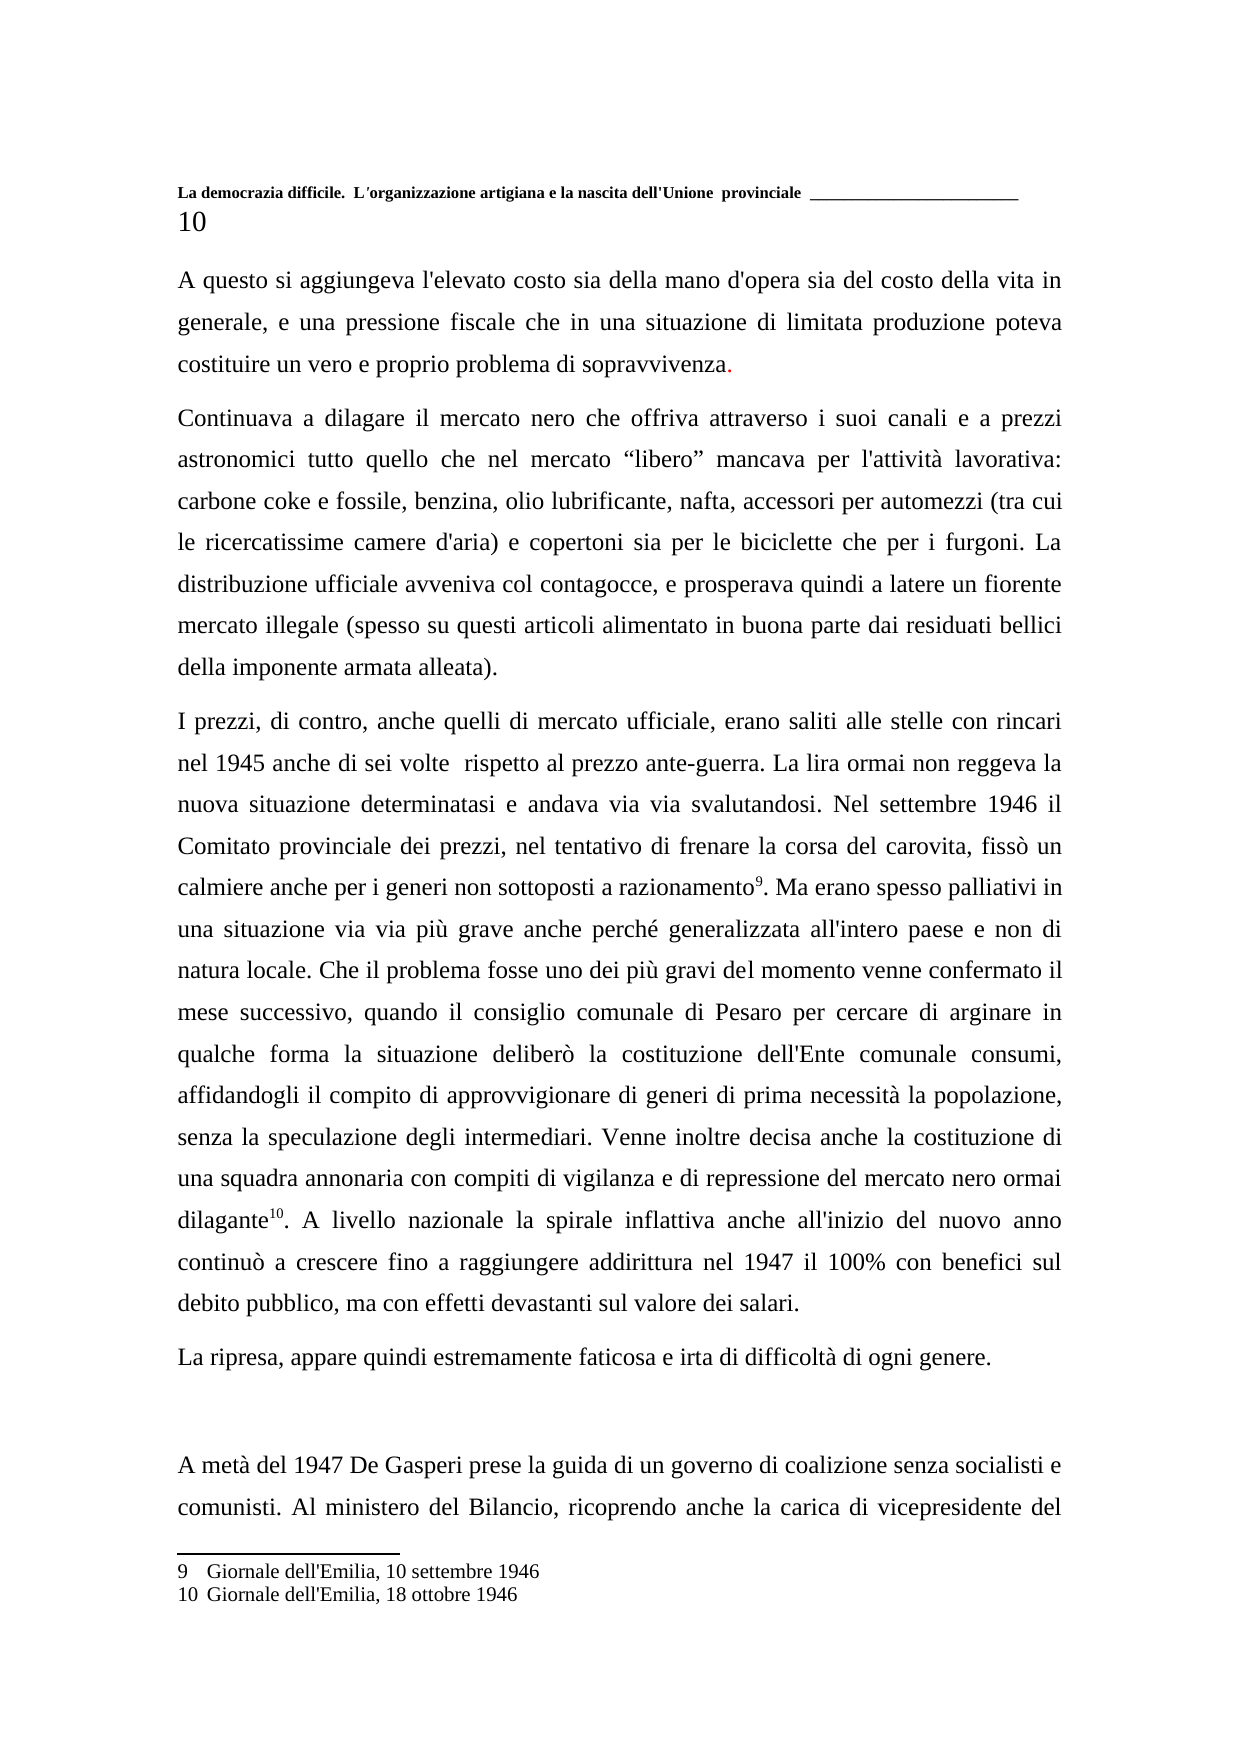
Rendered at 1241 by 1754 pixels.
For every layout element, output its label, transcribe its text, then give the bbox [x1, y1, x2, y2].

text A metà del 1947 De Gasperi prese la guida di un governo di coalizione senza socialisti e comunisti. Al ministero del Bilancio, ricoprendo anche la carica di vicepresidente del [177, 1451, 1063, 1521]
text I prezzi, di contro, anche quelli di mercato ufficiale, erano saliti alle stelle con rincari nel 1945 anche di sei volte rispetto al prezzo ante-guerra. La lira ormai non reggeva la nuova situazione determinatasi e andava via via svalutandosi. Nel settembre 1946 il Comitato provinciale dei prezzi, nel tentativo di frenare la corsa del carovita, fissò un calmiere anche per i generi non sottoposti a razionamento. Ma erano spesso palliativi in una situazione via via più grave anche perché generalizzata all'intero paese e non di natura locale. Che il problema fosse uno dei più gravi del momento venne confermato il mese successivo, quando il consiglio comunale di Pesaro per cercare di arginare in qualche forma la situazione deliberò la costituzione dell'Ente comunale consumi, affidandogli il compito di approvvigionare di generi di prima necessità la popolazione, senza la speculazione degli intermediari. Venne inoltre decisa anche la costituzione di una squadra annonaria con compiti di vigilanza e di repressione del mercato nero ormai dilagante. A livello nazionale la spirale inflattiva anche all'inizio del nuovo anno continuò a crescere fino a raggiungere addirittura nel 1947 il 100% con benefici sul debito pubblico, ma con effetti devastanti sul valore dei salari. [177, 707, 1063, 1317]
text A questo si aggiungeva l'elevato costo sia della mano d'opera sia del costo della vita in generale, e una pressione fiscale che in una situazione di limitata produzione poteva costituire un vero e proprio problema di sopravvivenza. [177, 267, 1063, 377]
text Giornale dell'Emilia, 10 settembre 1946 [177, 1560, 1063, 1583]
text Giornale dell'Emilia, 18 ottobre 1946 [177, 1583, 1063, 1606]
text Continuava a dilagare il mercato nero che offriva attraverso i suoi canali e a prezzi astronomici tutto quello che nel mercato “libero” mancava per l'attività lavorativa: carbone coke e fossile, benzina, olio lubrificante, nafta, accessori per automezzi (tra cui le ricercatissime camere d'aria) e copertoni sia per le biciclette che per i furgoni. La distribuzione ufficiale avveniva col contagocce, e prosperava quindi a latere un fiorente mercato illegale (spesso su questi articoli alimentato in buona parte dai residuati bellici della imponente armata alleata). [177, 404, 1063, 681]
text La ripresa, appare quindi estremamente faticosa e irta di difficoltà di ogni genere. [177, 1343, 1063, 1371]
